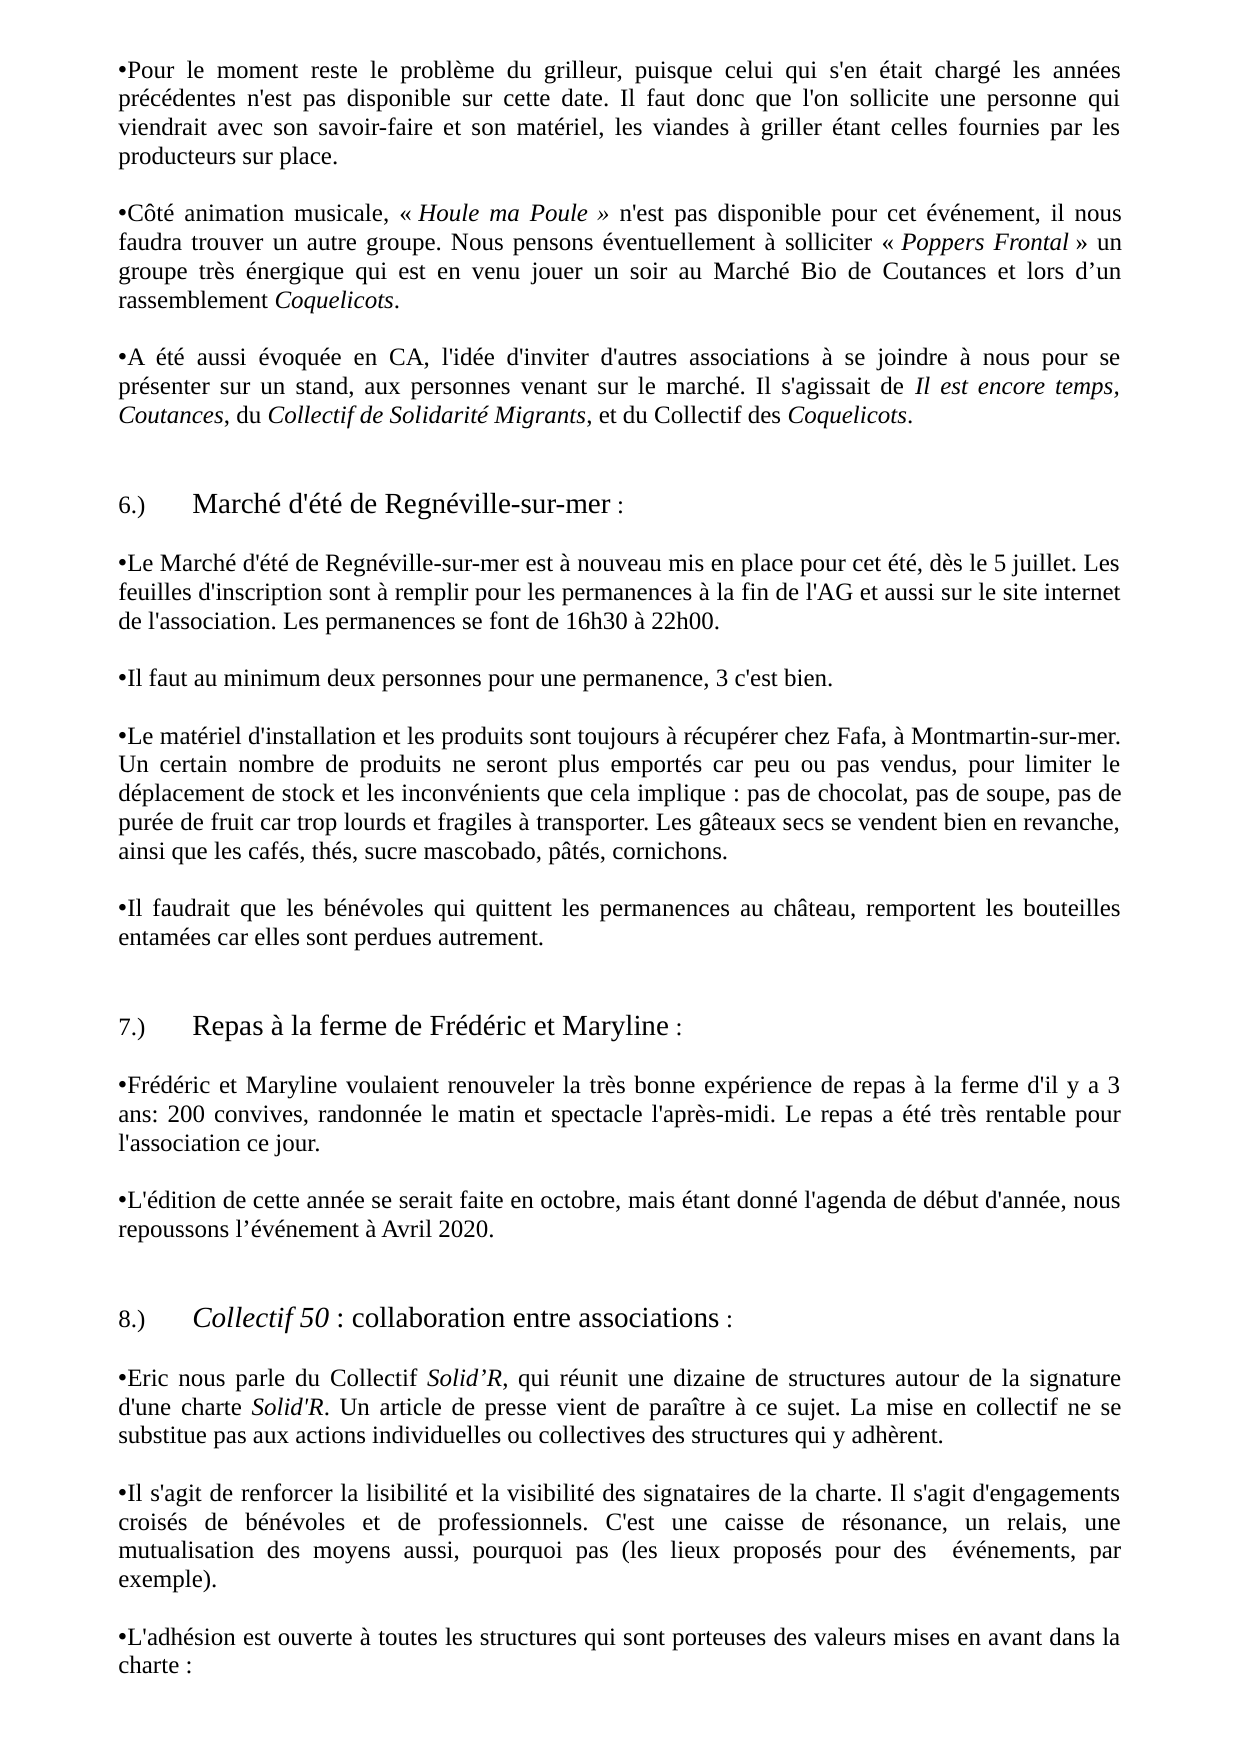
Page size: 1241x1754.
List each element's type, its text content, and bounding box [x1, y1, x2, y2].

text 7.) Repas à la ferme de Frédéric et Maryline : [118, 1008, 1122, 1042]
list Pour le moment reste le problème du grilleur, puisque celui qui s'en était chargé les années précédentes n'est pas disponible sur cette date. Il faut donc que l'on sollicite une personne qui viendrait avec son savoir-faire et son matériel, les viandes à griller étant celles fournies par les producteurs sur place. [118, 55, 1122, 170]
list Il s'agit de renforcer la lisibilité et la visibilité des signataires de la charte. Il s'agit d'engagements croisés de bénévoles et de professionnels. C'est une caisse de résonance, un relais, une mutualisation des moyens aussi, pourquoi pas (les lieux proposés pour des événements, par exemple). [118, 1478, 1122, 1593]
text 6.) Marché d'été de Regnéville-sur-mer : [118, 486, 1122, 519]
list A été aussi évoquée en CA, l'idée d'inviter d'autres associations à se joindre à nous pour se présenter sur un stand, aux personnes venant sur le marché. Il s'agissait de Il est encore temps, Coutances, du Collectif de Solidarité Migrants, et du Collectif des Coquelicots. [118, 342, 1122, 428]
list L'adhésion est ouverte à toutes les structures qui sont porteuses des valeurs mises en avant dans la charte : [118, 1622, 1122, 1679]
list Eric nous parle du Collectif Solid’R, qui réunit une dizaine de structures autour de la signature d'une charte Solid'R. Un article de presse vient de paraître à ce sujet. La mise en collectif ne se substitue pas aux actions individuelles ou collectives des structures qui y adhèrent. [118, 1363, 1122, 1449]
list Le Marché d'été de Regnéville-sur-mer est à nouveau mis en place pour cet été, dès le 5 juillet. Les feuilles d'inscription sont à remplir pour les permanences à la fin de l'AG et aussi sur le site internet de l'association. Les permanences se font de 16h30 à 22h00. [118, 548, 1122, 634]
list Le matériel d'installation et les produits sont toujours à récupérer chez Fafa, à Montmartin-sur-mer. Un certain nombre de produits ne seront plus emportés car peu ou pas vendus, pour limiter le déplacement de stock et les inconvénients que cela implique : pas de chocolat, pas de soupe, pas de purée de fruit car trop lourds et fragiles à transporter. Les gâteaux secs se vendent bien en revanche, ainsi que les cafés, thés, sucre mascobado, pâtés, cornichons. [118, 721, 1122, 864]
list Côté animation musicale, « Houle ma Poule » n'est pas disponible pour cet événement, il nous faudra trouver un autre groupe. Nous pensons éventuellement à solliciter « Poppers Frontal » un groupe très énergique qui est en venu jouer un soir au Marché Bio de Coutances et lors d’un rassemblement Coquelicots. [118, 198, 1122, 313]
list Frédéric et Maryline voulaient renouveler la très bonne expérience de repas à la ferme d'il y a 3 ans: 200 convives, randonnée le matin et spectacle l'après-midi. Le repas a été très rentable pour l'association ce jour. [118, 1071, 1122, 1157]
list L'édition de cette année se serait faite en octobre, mais étant donné l'agenda de début d'année, nous repoussons l’événement à Avril 2020. [118, 1186, 1122, 1243]
text 8.) Collectif 50 : collaboration entre associations : [118, 1301, 1122, 1334]
list Il faudrait que les bénévoles qui quittent les permanences au château, remportent les bouteilles entamées car elles sont perdues autrement. [118, 893, 1122, 951]
list Il faut au minimum deux personnes pour une permanence, 3 c'est bien. [118, 663, 1122, 692]
